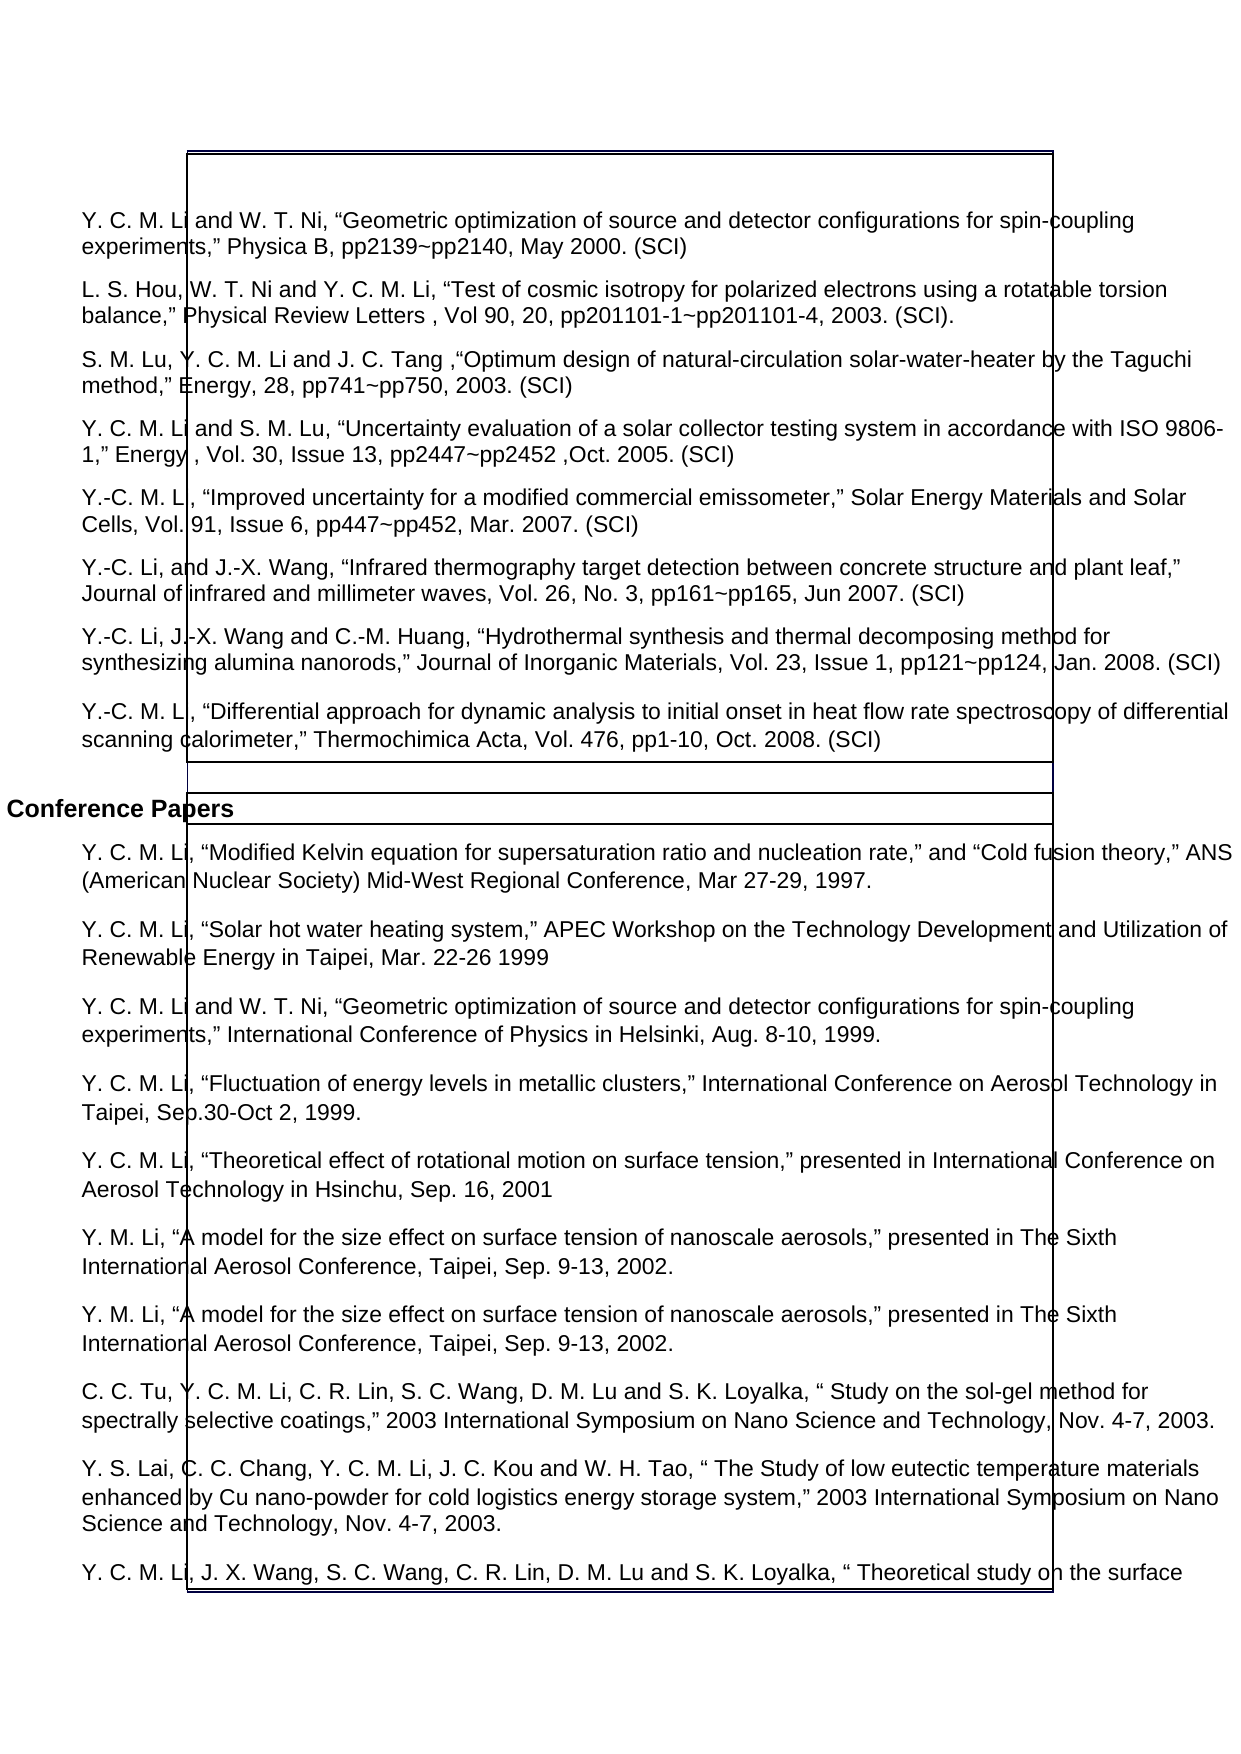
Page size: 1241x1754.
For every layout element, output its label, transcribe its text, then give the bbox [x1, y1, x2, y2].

table_header Conference Papers [188, 794, 1052, 823]
table_cell Y. C. M. Li, “Modified Kelvin equation for supersaturation ratio and nucleation rate,” and “Cold fusion theory,” ANS (American Nuclear Society) Mid-West Regional Conference, Mar 27-29, 1997. Y. C. M. Li, “Solar hot water heating system,” APEC Workshop on the Technology Development and Utilization of Renewable Energy in Taipei, Mar. 22-26 1999 Y. C. M. Li and W. T. Ni, “Geometric optimization of source and detector configurations for spin-coupling experiments,” International Conference of Physics in Helsinki, Aug. 8-10, 1999. Y. C. M. Li, “Fluctuation of energy levels in metallic clusters,” International Conference on Aerosol Technology in Taipei, Sep.30-Oct 2, 1999. Y. C. M. Li, “Theoretical effect of rotational motion on surface tension,” presented in International Conference on Aerosol Technology in Hsinchu, Sep. 16, 2001 Y. M. Li, “A model for the size effect on surface tension of nanoscale aerosols,” presented in The Sixth International Aerosol Conference, Taipei, Sep. 9-13, 2002. Y. M. Li, “A model for the size effect on surface tension of nanoscale aerosols,” presented in The Sixth International Aerosol Conference, Taipei, Sep. 9-13, 2002. C. C. Tu, Y. C. M. Li, C. R. Lin, S. C. Wang, D. M. Lu and S. K. Loyalka, “ Study on the sol-gel method for spectrally selective coatings,” 2003 International Symposium on Nano Science and Technology, Nov. 4-7, 2003. Y. S. Lai, C. C. Chang, Y. C. M. Li, J. C. Kou and W. H. Tao, “ The Study of low eutectic temperature materials enhanced by Cu nano-powder for cold logistics energy storage system,” 2003 International Symposium on Nano Science and Technology, Nov. 4-7, 2003. Y. C. M. Li, J. X. Wang, S. C. Wang, C. R. Lin, D. M. Lu and S. K. Loyalka, “ Theoretical study on the surface effect of nano-scale particles,” 2003 International Symposium on Nano Science and Technology, Nov. 4-7, 2003. C. M. Huang and Y. C. M. Li, “ Decomposition of gaseous isopropanol by a composite TiO2-AC sheet prepared using a papermaking technique,” 2003 International Symposium on Nano Science and Technology, Nov. 4-7, 2003. Yu-Chu M. Li, Charming Huang, Kai-Jan Lin, “Manufacture and analysis of photo-catalyst ZnO nano fibers,” 4th International Symposium on Advanced Technology (ISAT-4), November 3-5, 2005, Beijing, CHINA (Sponsored by Beijing University of Chemical Technology, Co-Sponsored by Kogakuin University, Japan, and Southern Taiwan University of Technology; In Association with Society of Pure & Applied Coordination Chemistry, Chemical Society of Japan) C. M. Huang , Y. C. M. Li , J. C. Chung, G. T. Pan, “Pegradation of gaseous propanol under visible light irradiation using thermal nitrogen-plasma treated titanium dioxide nanotube,” 2005 International Symposium On Nano Science And Technology, Tainan, TAIWAN, 10-11 November 2005. Yu-Chu Maxwell Li, Kai-Jan Lin, Ju-Chia Kuo and Jian-Xun Wang, “Thermal enhancement to the cooling tower with Al2O3, and Cu nanofluids,” 2005 International Symposium On Nano Science And Technology, Tainan, TAIWAN, 10-11 November 2005. Wei-Chin Chang, Charming Huang, Kai-Jan Lin, Yu-Chu Maxwell Li, Jian-Xun Wang and Ming-Yan Jiang, “Dry photocatalytic activities of TiO2 nanotubes prepared with the hydrothermal growth method,” 2005 International Symposium On Nano Science And Technology, Tainan, TAIWAN, 10-11 November 2005. Yu-Chu Maxwell Li, Nai-Shang Lioua, Kai-Jan Lina and Jen-Xian Wang, “Thermal enhancement to the cooling tower with travelling magnetic fields and nanofluids,” ISAMT/SOMMA 2005 (International Symposium on Spintronics and Advanced Magnetic Technologies and International Symposium on Magnetic Materials and Application 2005), Hsinchu, August 2005. Chao-Ming Huang, Yu-Chu M. Li, Ju-Chia R. Kuo, Ming-Chun Pan, “Photoelectrochemical properties of Ni-doped ZnS thin film by chemical bath deposition,” 5th International Symposium on Advanced Technology (ISAT-5) , Tainan, TAIWAN, November 8-10, 2006. Yu-Chu M. Li, Chao-Ming Huang, Jenn-Chyi Chung, Jian-Xun Wang and Yun-Grei C. Chu, “The formation mechanism of TiO2 nanostructures prepared through homogeneous nucleation in solution via hydrothermal treatment,” 5th International Symposium on Advanced Technology (ISAT-5) , Tainan, TAIWAN, November 8-10, 2006. Y.-C. M. Li, C.-M. Huang, J.-C. Kuo and J.-X. Wang, “Mg(OH)2 and MgO nanostructures prepared via hydrothermal process,” 2006 International Symposium On Nano Science And Technology, Tainan, TAIWAN, 9-10 November 2006. Yu-Chu M. Li, Chao-Ming Huang, Ju-Chia Kuo, Sheng-Chih Chang, “A simple method for synthesizing photocatalytic tungsten oxide nanostructures,” 2007 International Symposium On Nano Science And Technology, Tainan, TAIWAN, 8-9 November 2007. Wei-Yu Tseng, Min-Shing Li, Guan-Ting Pan, Yu-Chu M. Li, Chao-Ming Huang, “Synthesis and photocatalytic activities of Ag3VO4 nanocrystals,” 2007 International Symposium On Nano Science And Technology, Tainan, TAIWAN, 8-9 November 2007. [188, 825, 1052, 1587]
table_header [188, 763, 1052, 792]
table_cell William H. Miller; Jay F. Kunze; Shankha K. Banerji; Yu-Chu Li; Chris Graham; Doug Stretch, ” The Determination of Radioisotope Levels in Municipal Sewage Sludge,” Health Physics, Vol. 71, Issue 3, pp286~pp289, Sep 1996. (SCI) Y. C. M. Li and W. T. Ni, “Geometric optimization of source and detector configurations for spin-coupling experiments,” Physica B, pp2139~pp2140, May 2000. (SCI) L. S. Hou, W. T. Ni and Y. C. M. Li, “Test of cosmic isotropy for polarized electrons using a rotatable torsion balance,” Physical Review Letters , Vol 90, 20, pp201101-1~pp201101-4, 2003. (SCI). S. M. Lu, Y. C. M. Li and J. C. Tang ,“Optimum design of natural-circulation solar-water-heater by the Taguchi method,” Energy, 28, pp741~pp750, 2003. (SCI) Y. C. M. Li and S. M. Lu, “Uncertainty evaluation of a solar collector testing system in accordance with ISO 9806-1,” Energy , Vol. 30, Issue 13, pp2447~pp2452 ,Oct. 2005. (SCI) Y.-C. M. Li, “Improved uncertainty for a modified commercial emissometer,” Solar Energy Materials and Solar Cells, Vol. 91, Issue 6, pp447~pp452, Mar. 2007. (SCI) Y.-C. Li, and J.-X. Wang, “Infrared thermography target detection between concrete structure and plant leaf,” Journal of infrared and millimeter waves, Vol. 26, No. 3, pp161~pp165, Jun 2007. (SCI) Y.-C. Li, J.-X. Wang and C.-M. Huang, “Hydrothermal synthesis and thermal decomposing method for synthesizing alumina nanorods,” Journal of Inorganic Materials, Vol. 23, Issue 1, pp121~pp124, Jan. 2008. (SCI) Y.-C. M. Li, “Differential approach for dynamic analysis to initial onset in heat flow rate spectroscopy of differential scanning calorimeter,” Thermochimica Acta, Vol. 476, pp1-10, Oct. 2008. (SCI) [188, 155, 1052, 761]
